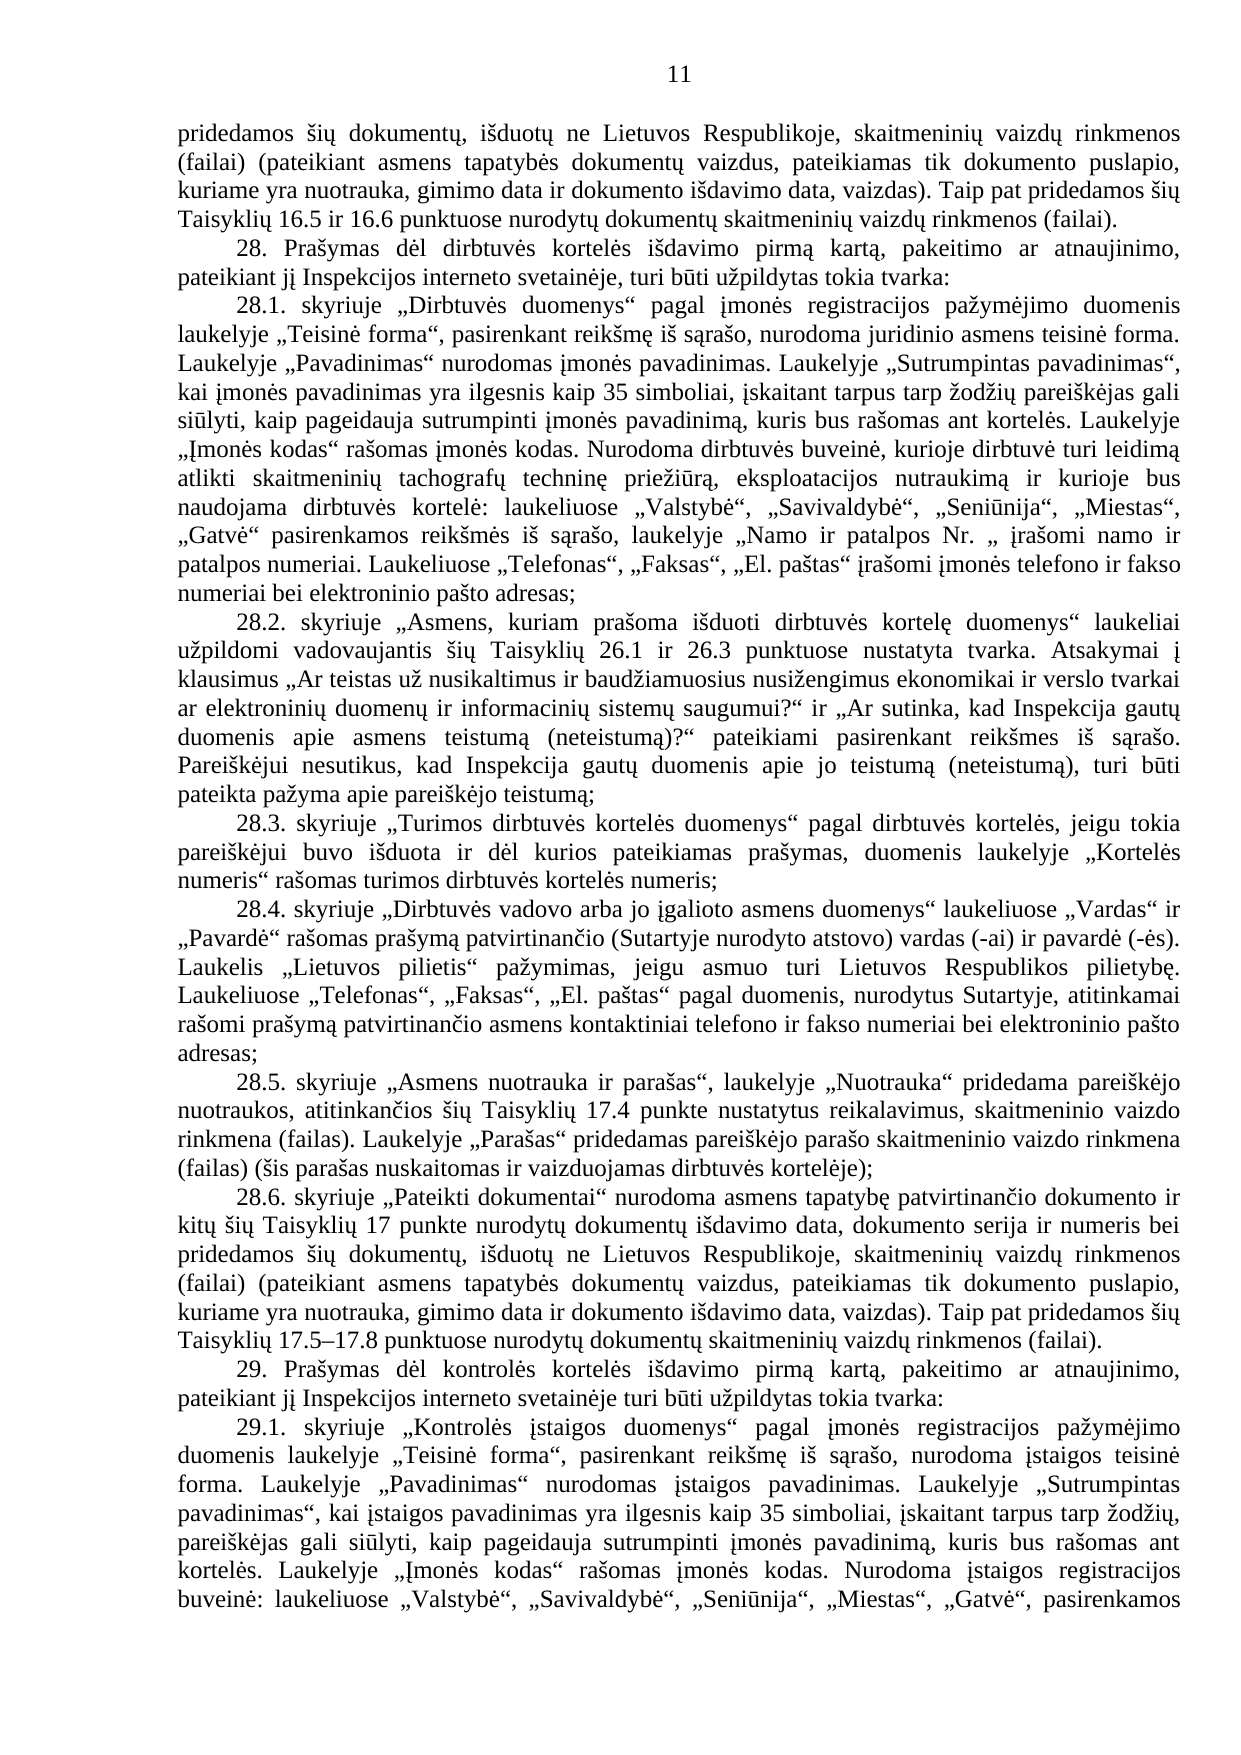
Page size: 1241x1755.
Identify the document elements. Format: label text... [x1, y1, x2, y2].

text 28.1. skyriuje „Dirbtuvės duomenys“ pagal įmonės registracijos pažymėjimo duomenis laukelyje „Teisinė forma“, pasirenkant reikšmę iš sąrašo, nurodoma juridinio asmens teisinė forma. Laukelyje „Pavadinimas“ nurodomas įmonės pavadinimas. Laukelyje „Sutrumpintas pavadinimas“, kai įmonės pavadinimas yra ilgesnis kaip 35 simboliai, įskaitant tarpus tarp žodžių pareiškėjas gali siūlyti, kaip pageidauja sutrumpinti įmonės pavadinimą, kuris bus rašomas ant kortelės. Laukelyje „Įmonės kodas“ rašomas įmonės kodas. Nurodoma dirbtuvės buveinė, kurioje dirbtuvė turi leidimą atlikti skaitmeninių tachografų techninę priežiūrą, eksploatacijos nutraukimą ir kurioje bus naudojama dirbtuvės kortelė: laukeliuose „Valstybė“, „Savivaldybė“, „Seniūnija“, „Miestas“, „Gatvė“ pasirenkamos reikšmės iš sąrašo, laukelyje „Namo ir patalpos Nr. „ įrašomi namo ir patalpos numeriai. Laukeliuose „Telefonas“, „Faksas“, „El. paštas“ įrašomi įmonės telefono ir fakso numeriai bei elektroninio pašto adresas; [177, 291, 1181, 607]
text 28.4. skyriuje „Dirbtuvės vadovo arba jo įgalioto asmens duomenys“ laukeliuose „Vardas“ ir „Pavardė“ rašomas prašymą patvirtinančio (Sutartyje nurodyto atstovo) vardas (-ai) ir pavardė (-ės). Laukelis „Lietuvos pilietis“ pažymimas, jeigu asmuo turi Lietuvos Respublikos pilietybę. Laukeliuose „Telefonas“, „Faksas“, „El. paštas“ pagal duomenis, nurodytus Sutartyje, atitinkamai rašomi prašymą patvirtinančio asmens kontaktiniai telefono ir fakso numeriai bei elektroninio pašto adresas; [177, 894, 1181, 1067]
text 29.1. skyriuje „Kontrolės įstaigos duomenys“ pagal įmonės registracijos pažymėjimo duomenis laukelyje „Teisinė forma“, pasirenkant reikšmę iš sąrašo, nurodoma įstaigos teisinė forma. Laukelyje „Pavadinimas“ nurodomas įstaigos pavadinimas. Laukelyje „Sutrumpintas pavadinimas“, kai įstaigos pavadinimas yra ilgesnis kaip 35 simboliai, įskaitant tarpus tarp žodžių, pareiškėjas gali siūlyti, kaip pageidauja sutrumpinti įmonės pavadinimą, kuris bus rašomas ant kortelės. Laukelyje „Įmonės kodas“ rašomas įmonės kodas. Nurodoma įstaigos registracijos buveinė: laukeliuose „Valstybė“, „Savivaldybė“, „Seniūnija“, „Miestas“, „Gatvė“, pasirenkamos [177, 1412, 1181, 1613]
text 28.6. skyriuje „Pateikti dokumentai“ nurodoma asmens tapatybę patvirtinančio dokumento ir kitų šių Taisyklių 17 punkte nurodytų dokumentų išdavimo data, dokumento serija ir numeris bei pridedamos šių dokumentų, išduotų ne Lietuvos Respublikoje, skaitmeninių vaizdų rinkmenos (failai) (pateikiant asmens tapatybės dokumentų vaizdus, pateikiamas tik dokumento puslapio, kuriame yra nuotrauka, gimimo data ir dokumento išdavimo data, vaizdas). Taip pat pridedamos šių Taisyklių 17.5–17.8 punktuose nurodytų dokumentų skaitmeninių vaizdų rinkmenos (failai). [177, 1182, 1181, 1354]
text 28.2. skyriuje „Asmens, kuriam prašoma išduoti dirbtuvės kortelę duomenys“ laukeliai užpildomi vadovaujantis šių Taisyklių 26.1 ir 26.3 punktuose nustatyta tvarka. Atsakymai į klausimus „Ar teistas už nusikaltimus ir baudžiamuosius nusižengimus ekonomikai ir verslo tvarkai ar elektroninių duomenų ir informacinių sistemų saugumui?“ ir „Ar sutinka, kad Inspekcija gautų duomenis apie asmens teistumą (neteistumą)?“ pateikiami pasirenkant reikšmes iš sąrašo. Pareiškėjui nesutikus, kad Inspekcija gautų duomenis apie jo teistumą (neteistumą), turi būti pateikta pažyma apie pareiškėjo teistumą; [177, 607, 1181, 808]
text 28.3. skyriuje „Turimos dirbtuvės kortelės duomenys“ pagal dirbtuvės kortelės, jeigu tokia pareiškėjui buvo išduota ir dėl kurios pateikiamas prašymas, duomenis laukelyje „Kortelės numeris“ rašomas turimos dirbtuvės kortelės numeris; [177, 808, 1181, 894]
text 28. Prašymas dėl dirbtuvės kortelės išdavimo pirmą kartą, pakeitimo ar atnaujinimo, pateikiant jį Inspekcijos interneto svetainėje, turi būti užpildytas tokia tvarka: [177, 233, 1181, 291]
text 28.5. skyriuje „Asmens nuotrauka ir parašas“, laukelyje „Nuotrauka“ pridedama pareiškėjo nuotraukos, atitinkančios šių Taisyklių 17.4 punkte nustatytus reikalavimus, skaitmeninio vaizdo rinkmena (failas). Laukelyje „Parašas“ pridedamas pareiškėjo parašo skaitmeninio vaizdo rinkmena (failas) (šis parašas nuskaitomas ir vaizduojamas dirbtuvės kortelėje); [177, 1067, 1181, 1182]
text 29. Prašymas dėl kontrolės kortelės išdavimo pirmą kartą, pakeitimo ar atnaujinimo, pateikiant jį Inspekcijos interneto svetainėje turi būti užpildytas tokia tvarka: [177, 1354, 1181, 1412]
text pridedamos šių dokumentų, išduotų ne Lietuvos Respublikoje, skaitmeninių vaizdų rinkmenos (failai) (pateikiant asmens tapatybės dokumentų vaizdus, pateikiamas tik dokumento puslapio, kuriame yra nuotrauka, gimimo data ir dokumento išdavimo data, vaizdas). Taip pat pridedamos šių Taisyklių 16.5 ir 16.6 punktuose nurodytų dokumentų skaitmeninių vaizdų rinkmenos (failai). [177, 118, 1181, 233]
